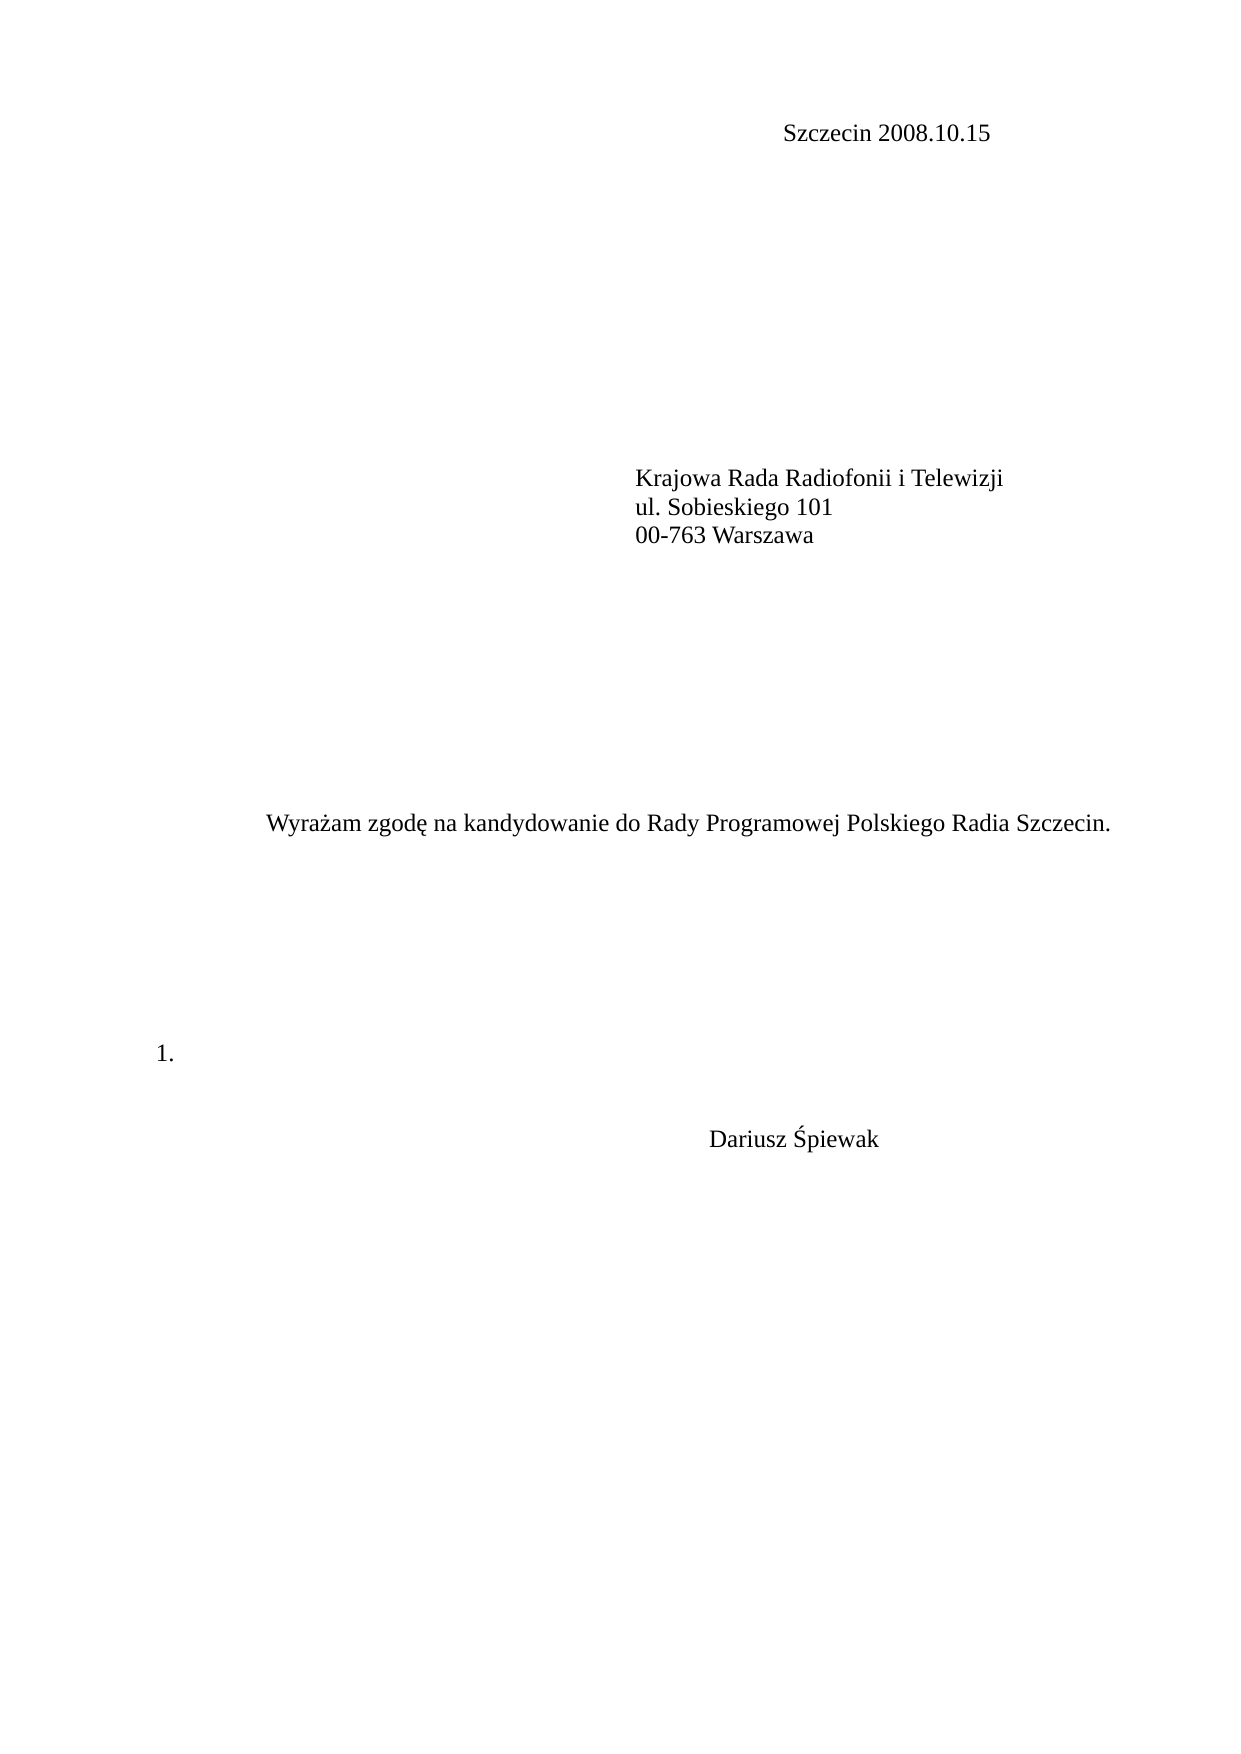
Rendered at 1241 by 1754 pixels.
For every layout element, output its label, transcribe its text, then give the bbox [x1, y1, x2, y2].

text 00-763 Warszawa [118, 521, 1122, 549]
text Dariusz Śpiewak [118, 1124, 1122, 1153]
text Wyrażam zgodę na kandydowanie do Rady Programowej Polskiego Radia Szczecin. [118, 808, 1122, 837]
text ul. Sobieskiego 101 [118, 492, 1122, 521]
text Szczecin 2008.10.15 [118, 118, 1122, 147]
text Krajowa Rada Radiofonii i Telewizji [118, 463, 1122, 492]
